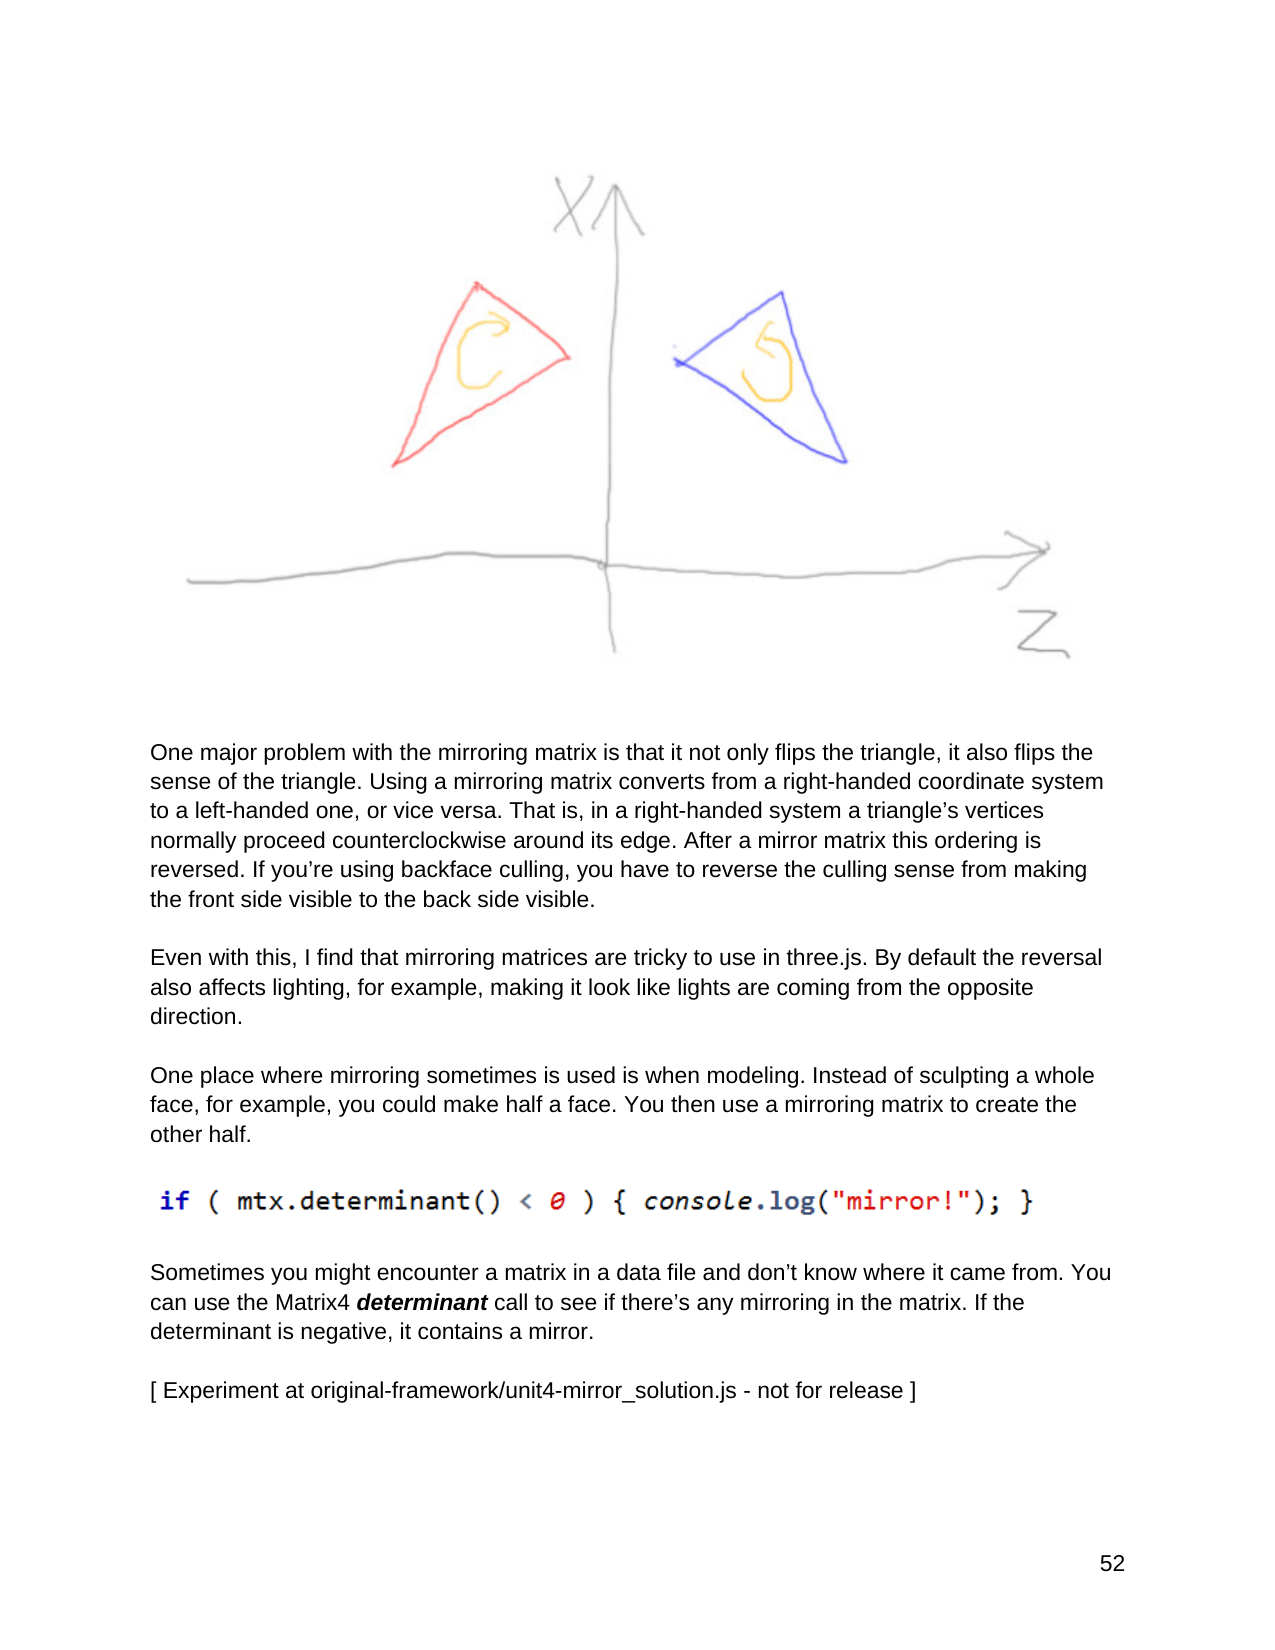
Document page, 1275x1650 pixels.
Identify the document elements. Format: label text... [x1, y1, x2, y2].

text One place where mirroring sometimes is used is when modeling. Instead of sculpting a whole face, for example, you could make half a face. You then use a mirroring matrix to create the other half. [150, 1062, 1125, 1147]
text Sometimes you might encounter a matrix in a data file and don’t know where it came from. You can use the Matrix4 determinant call to see if there’s any mirroring in the matrix. If the determinant is negative, it contains a mirror. [150, 1260, 1125, 1344]
text Even with this, I find that mirroring matrices are tricky to use in three.js. By default the reversal also affects lighting, for example, making it look like lights are coming from the opposite direction. [150, 945, 1125, 1029]
picture [150, 1180, 1046, 1227]
text One major problem with the mirroring matrix is that it not only flips the triangle, it also flips the sense of the triangle. Using a mirroring matrix converts from a right-handed coordinate system to a left-handed one, or vice versa. That is, in a right-handed system a triangle’s vertices normally proceed counterclockwise around its edge. After a mirror matrix this ordering is reversed. If you’re using backface culling, you have to reverse the culling sense from making the front side visible to the back side visible. [150, 739, 1125, 912]
picture [150, 150, 1096, 707]
text [ Experiment at original-framework/unit4-mirror_solution.js - not for release ] [150, 1377, 1125, 1403]
